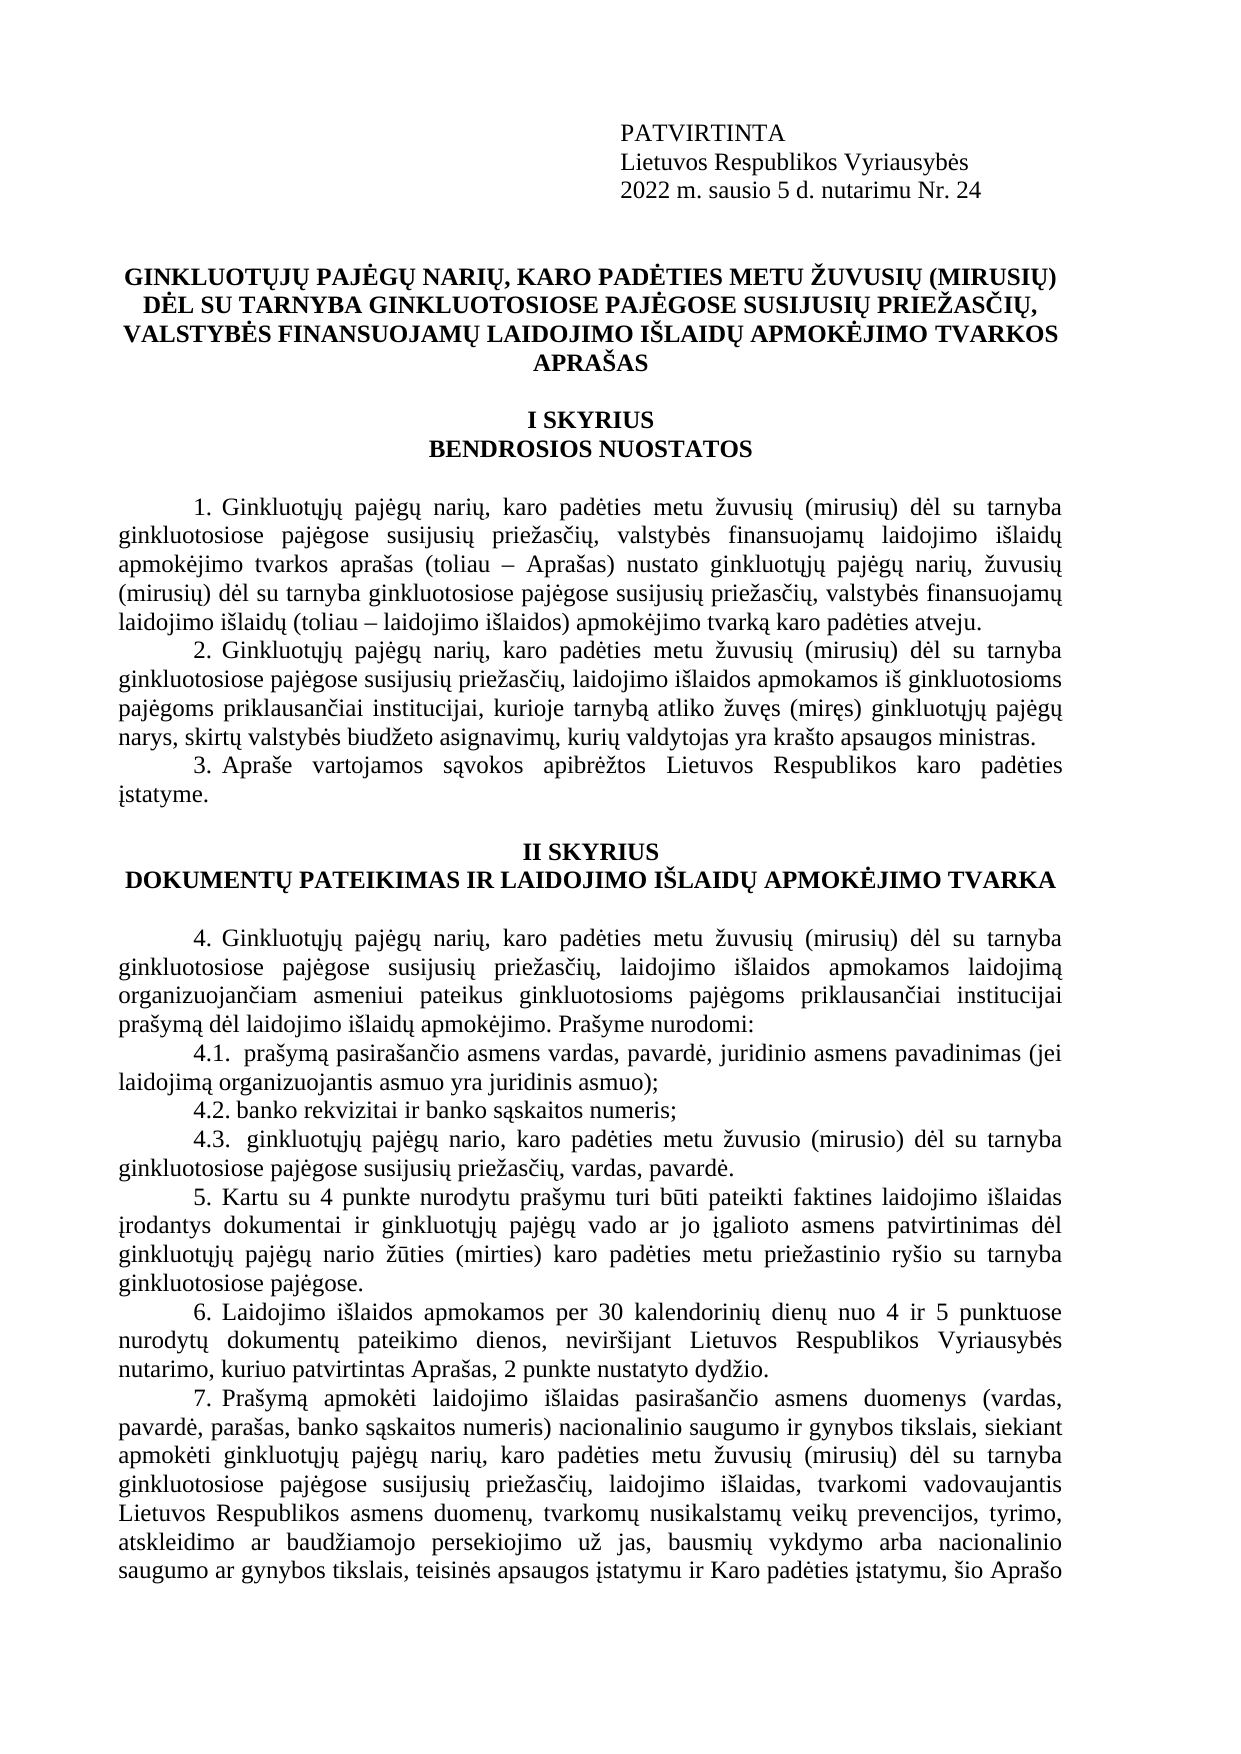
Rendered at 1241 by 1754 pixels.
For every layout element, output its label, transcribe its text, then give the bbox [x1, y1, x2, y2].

text DOKUMENTŲ PATEIKIMAS IR LAIDOJIMO IŠLAIDŲ APMOKĖJIMO TVARKA [118, 866, 1063, 894]
text 7. Prašymą apmokėti laidojimo išlaidas pasirašančio asmens duomenys (vardas, pavardė, parašas, banko sąskaitos numeris) nacionalinio saugumo ir gynybos tikslais, siekiant apmokėti ginkluotųjų pajėgų narių, karo padėties metu žuvusių (mirusių) dėl su tarnyba ginkluotosiose pajėgose susijusių priežasčių, laidojimo išlaidas, tvarkomi vadovaujantis Lietuvos Respublikos asmens duomenų, tvarkomų nusikalstamų veikų prevencijos, tyrimo, atskleidimo ar baudžiamojo persekiojimo už jas, bausmių vykdymo arba nacionalinio saugumo ar gynybos tikslais, teisinės apsaugos įstatymu ir Karo padėties įstatymu, šio Aprašo [118, 1383, 1063, 1584]
text 4. Ginkluotųjų pajėgų narių, karo padėties metu žuvusių (mirusių) dėl su tarnyba ginkluotosiose pajėgose susijusių priežasčių, laidojimo išlaidos apmokamos laidojimą organizuojančiam asmeniui pateikus ginkluotosioms pajėgoms priklausančiai institucijai prašymą dėl laidojimo išlaidų apmokėjimo. Prašyme nurodomi: [118, 923, 1063, 1038]
text 4.3. ginkluotųjų pajėgų nario, karo padėties metu žuvusio (mirusio) dėl su tarnyba ginkluotosiose pajėgose susijusių priežasčių, vardas, pavardė. [118, 1124, 1063, 1182]
text 2022 m. sausio 5 d. nutarimu Nr. 24 [620, 176, 1063, 204]
text 6. Laidojimo išlaidos apmokamos per 30 kalendorinių dienų nuo 4 ir 5 punktuose nurodytų dokumentų pateikimo dienos, neviršijant Lietuvos Respublikos Vyriausybės nutarimo, kuriuo patvirtintas Aprašas, 2 punkte nustatyto dydžio. [118, 1297, 1063, 1383]
text PATVIRTINTA [620, 118, 1063, 147]
text Lietuvos Respublikos Vyriausybės [620, 147, 1063, 176]
text BENDROSIOS NUOSTATOS [118, 434, 1063, 463]
text 3. Apraše vartojamos sąvokos apibrėžtos Lietuvos Respublikos karo padėties įstatyme. [118, 751, 1063, 808]
text 4.1. prašymą pasirašančio asmens vardas, pavardė, juridinio asmens pavadinimas (jei laidojimą organizuojantis asmuo yra juridinis asmuo); [118, 1038, 1063, 1096]
text 4.2. banko rekvizitai ir banko sąskaitos numeris; [118, 1096, 1063, 1124]
text 1. Ginkluotųjų pajėgų narių, karo padėties metu žuvusių (mirusių) dėl su tarnyba ginkluotosiose pajėgose susijusių priežasčių, valstybės finansuojamų laidojimo išlaidų apmokėjimo tvarkos aprašas (toliau – Aprašas) nustato ginkluotųjų pajėgų narių, žuvusių (mirusių) dėl su tarnyba ginkluotosiose pajėgose susijusių priežasčių, valstybės finansuojamų laidojimo išlaidų (toliau – laidojimo išlaidos) apmokėjimo tvarką karo padėties atveju. [118, 492, 1063, 636]
text 5. Kartu su 4 punkte nurodytu prašymu turi būti pateikti faktines laidojimo išlaidas įrodantys dokumentai ir ginkluotųjų pajėgų vado ar jo įgalioto asmens patvirtinimas dėl ginkluotųjų pajėgų nario žūties (mirties) karo padėties metu priežastinio ryšio su tarnyba ginkluotosiose pajėgose. [118, 1182, 1063, 1297]
text 2. Ginkluotųjų pajėgų narių, karo padėties metu žuvusių (mirusių) dėl su tarnyba ginkluotosiose pajėgose susijusių priežasčių, laidojimo išlaidos apmokamos iš ginkluotosioms pajėgoms priklausančiai institucijai, kurioje tarnybą atliko žuvęs (miręs) ginkluotųjų pajėgų narys, skirtų valstybės biudžeto asignavimų, kurių valdytojas yra krašto apsaugos ministras. [118, 636, 1063, 751]
text II SKYRIUS [118, 837, 1063, 866]
text GINKLUOTŲJŲ PAJĖGŲ NARIŲ, KARO PADĖTIES METU ŽUVUSIŲ (MIRUSIŲ) DĖL SU TARNYBA GINKLUOTOSIOSE PAJĖGOSE SUSIJUSIŲ PRIEŽASČIŲ, VALSTYBĖS FINANSUOJAMŲ LAIDOJIMO IŠLAIDŲ APMOKĖJIMO TVARKOS APRAŠAS [118, 262, 1063, 377]
text I SKYRIUS [118, 406, 1063, 434]
